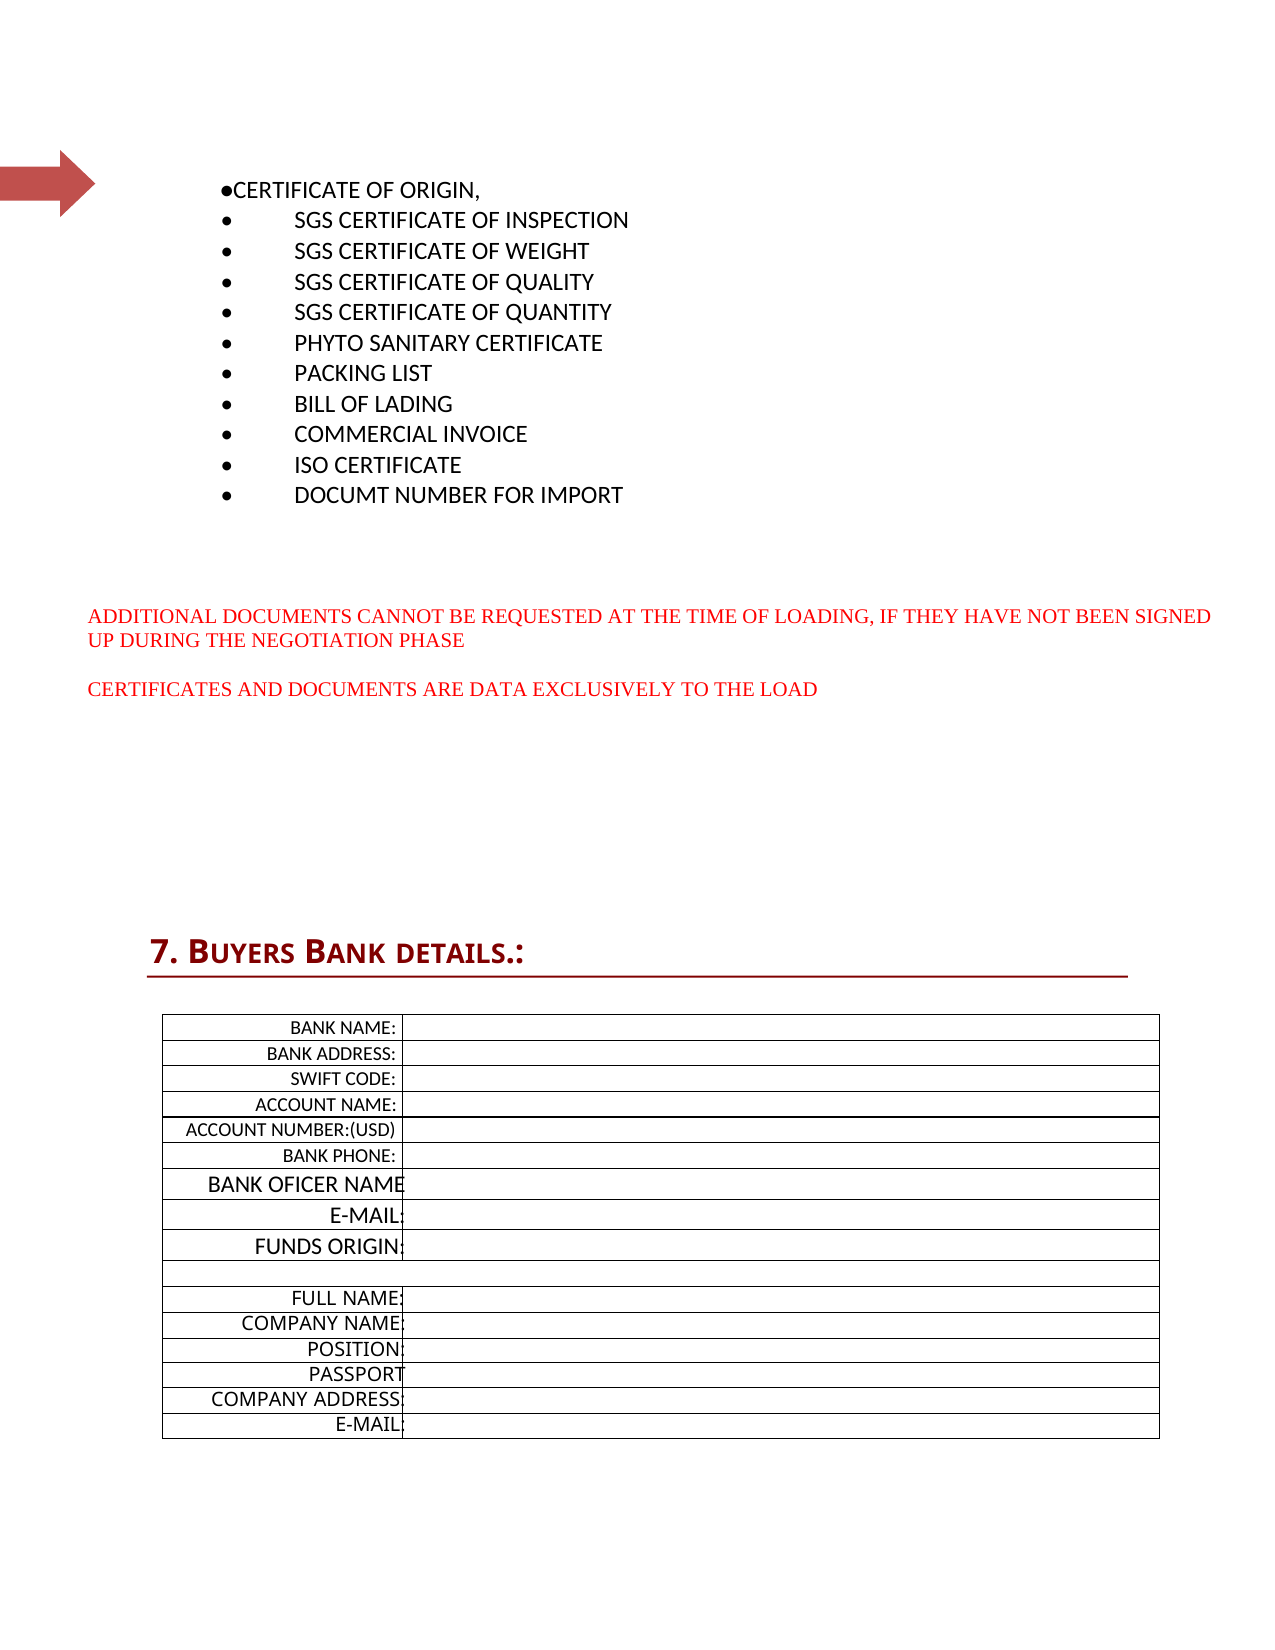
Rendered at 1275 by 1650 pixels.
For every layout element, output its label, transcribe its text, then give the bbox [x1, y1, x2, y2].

table_cell E-MAIL: [163, 1414, 402, 1438]
text • SGS CERTIFICATE OF QUANTITY [220, 296, 1203, 327]
table_cell ACCOUNT NAME: [163, 1092, 402, 1116]
table_cell FULL NAME: [163, 1287, 402, 1312]
table_cell POSITION: [163, 1339, 402, 1362]
table_cell BANK ADDRESS: [163, 1041, 402, 1065]
table_cell PASSPORT [163, 1363, 402, 1387]
table_cell [403, 1118, 1159, 1142]
table_cell SWIFT CODE: [163, 1066, 402, 1091]
table_cell FUNDS ORIGIN: [163, 1230, 402, 1260]
table_cell [403, 1143, 1159, 1168]
table_cell [403, 1313, 1159, 1337]
table_header BANK NAME: [163, 1015, 402, 1039]
table_cell [403, 1388, 1159, 1413]
text • SGS CERTIFICATE OF WEIGHT [220, 235, 1203, 266]
text • PACKING LIST [220, 357, 1203, 388]
subtitle 7. BUYERS BANK DETAILS.: [150, 928, 1225, 973]
table_header [403, 1015, 1159, 1039]
table_cell E-MAIL: [163, 1200, 402, 1229]
text • PHYTO SANITARY CERTIFICATE [220, 327, 1203, 357]
table_cell ACCOUNT NUMBER:(USD) [163, 1118, 402, 1142]
table_cell [403, 1092, 1159, 1116]
table_cell [403, 1200, 1159, 1229]
text • BILL OF LADING [220, 388, 1203, 418]
text • COMMERCIAL INVOICE [220, 418, 1203, 449]
table_cell [403, 1287, 1159, 1312]
table_cell COMPANY ADDRESS: [163, 1388, 402, 1413]
table_cell [403, 1414, 1159, 1438]
text •CERTIFICATE OF ORIGIN, [220, 174, 1203, 204]
table_cell [163, 1261, 1159, 1286]
table_cell [403, 1169, 1159, 1198]
table_cell [403, 1339, 1159, 1362]
table_cell [403, 1041, 1159, 1065]
text • SGS CERTIFICATE OF INSPECTION [220, 204, 1203, 235]
table_cell [403, 1363, 1159, 1387]
text • SGS CERTIFICATE OF QUALITY [220, 266, 1203, 296]
text • DOCUMT NUMBER FOR IMPORT [220, 479, 1203, 510]
table_cell [403, 1230, 1159, 1260]
table_cell BANK OFICER NAME [163, 1169, 402, 1198]
table_cell COMPANY NAME: [163, 1313, 402, 1337]
text ADDITIONAL DOCUMENTS CANNOT BE REQUESTED AT THE TIME OF LOADING, IF THEY HAVE NOT BEEN SIGNED UP DURING THE NEGOTIATION PHASE [87, 604, 1225, 652]
table_cell BANK PHONE: [163, 1143, 402, 1168]
table_cell [403, 1066, 1159, 1091]
text CERTIFICATES AND DOCUMENTS ARE DATA EXCLUSIVELY TO THE LOAD [87, 677, 1225, 701]
text • ISO CERTIFICATE [220, 449, 1203, 479]
